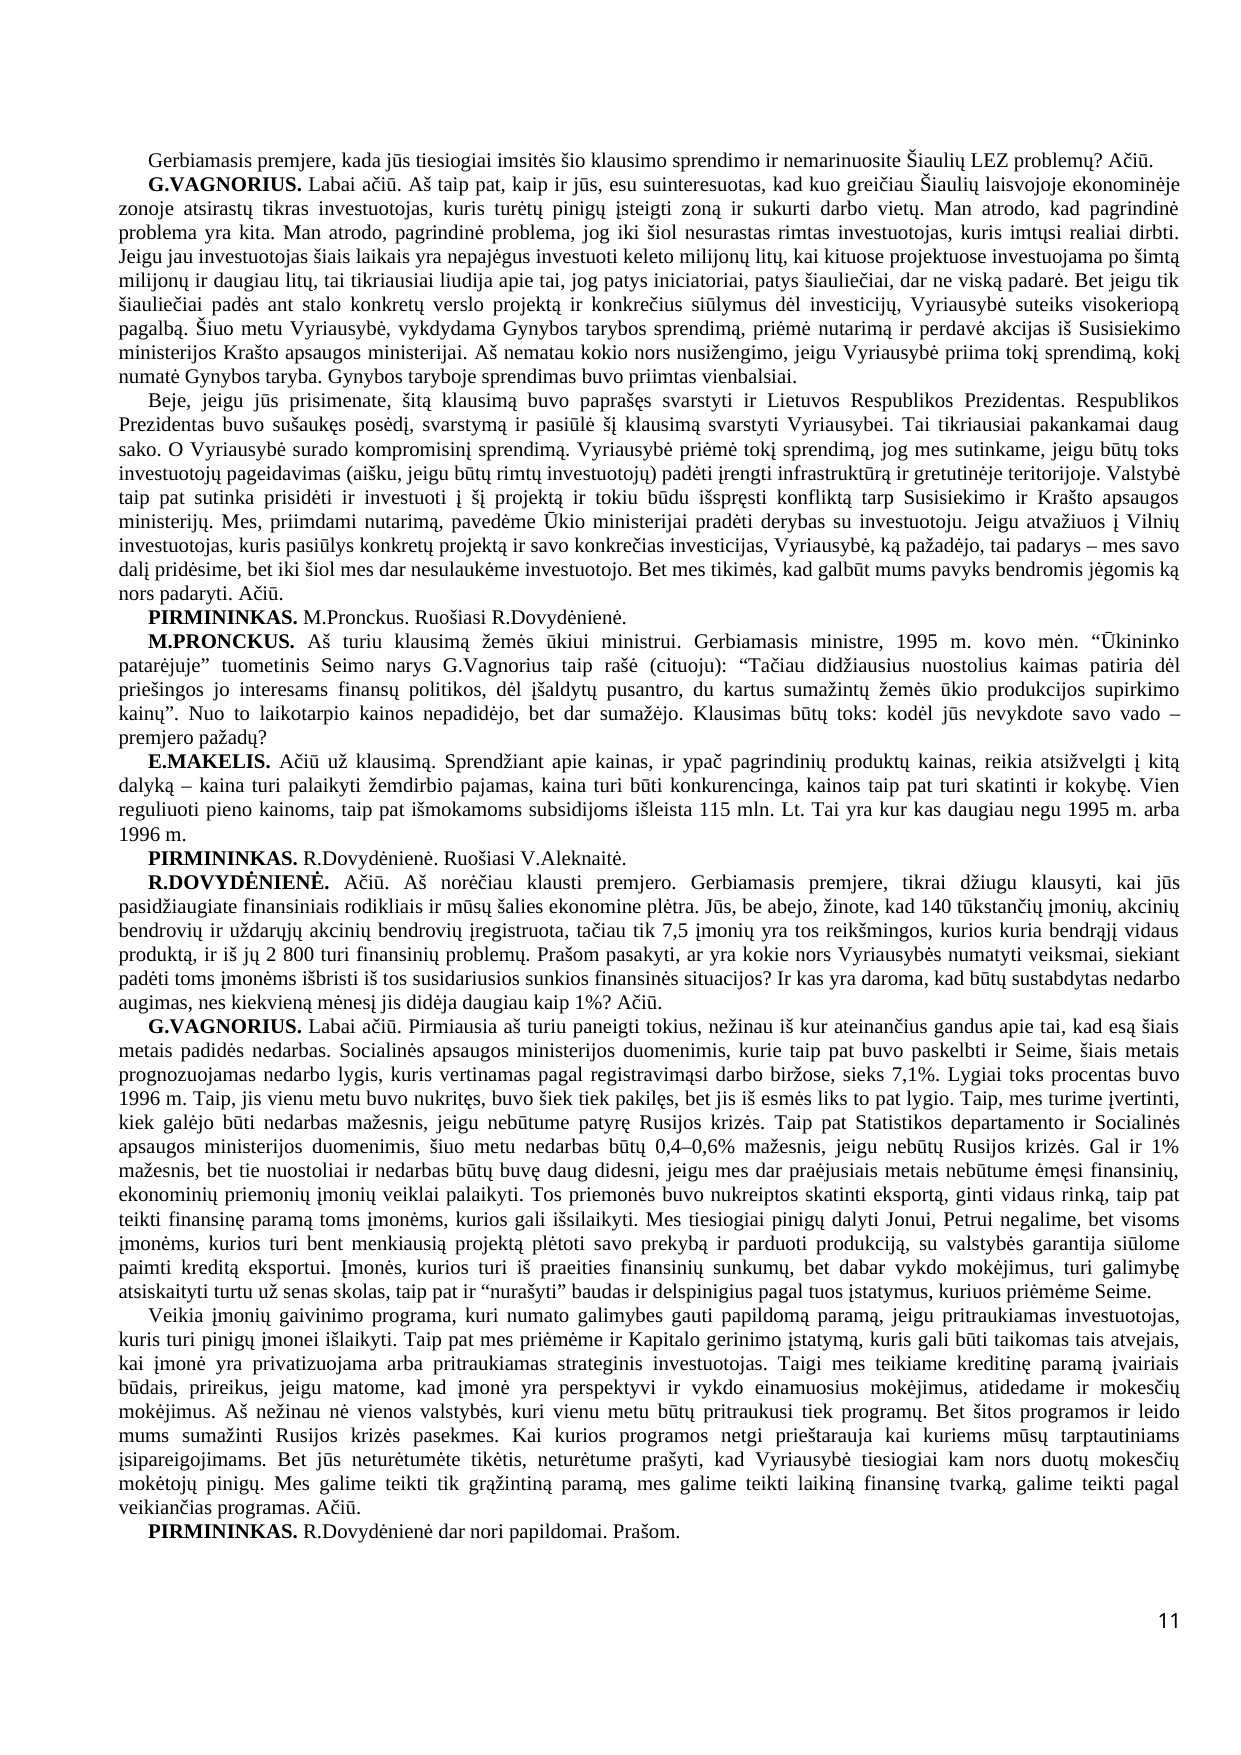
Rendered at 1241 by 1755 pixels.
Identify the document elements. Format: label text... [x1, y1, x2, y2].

text R.DOVYDĖNIENĖ. Ačiū. Aš norėčiau klausti premjero. Gerbiamasis premjere, tikrai džiugu klausyti, kai jūs pasidžiaugiate finansiniais rodikliais ir mūsų šalies ekonomine plėtra. Jūs, be abejo, žinote, kad 140 tūkstančių įmonių, akcinių bendrovių ir uždarųjų akcinių bendrovių įregistruota, tačiau tik 7,5 įmonių yra tos reikšmingos, kurios kuria bendrąjį vidaus produktą, ir iš jų 2 800 turi finansinių problemų. Prašom pasakyti, ar yra kokie nors Vyriausybės numatyti veiksmai, siekiant padėti toms įmonėms išbristi iš tos susidariusios sunkios finansinės situacijos? Ir kas yra daroma, kad būtų sustabdytas nedarbo augimas, nes kiekvieną mėnesį jis didėja daugiau kaip 1%? Ačiū. [118, 869, 1181, 1014]
text G.VAGNORIUS. Labai ačiū. Pirmiausia aš turiu paneigti tokius, nežinau iš kur ateinančius gandus apie tai, kad esą šiais metais padidės nedarbas. Socialinės apsaugos ministerijos duomenimis, kurie taip pat buvo paskelbti ir Seime, šiais metais prognozuojamas nedarbo lygis, kuris vertinamas pagal registravimąsi darbo biržose, sieks 7,1%. Lygiai toks procentas buvo 1996 m. Taip, jis vienu metu buvo nukritęs, buvo šiek tiek pakilęs, bet jis iš esmės liks to pat lygio. Taip, mes turime įvertinti, kiek galėjo būti nedarbas mažesnis, jeigu nebūtume patyrę Rusijos krizės. Taip pat Statistikos departamento ir Socialinės apsaugos ministerijos duomenimis, šiuo metu nedarbas būtų 0,4–0,6% mažesnis, jeigu nebūtų Rusijos krizės. Gal ir 1% mažesnis, bet tie nuostoliai ir nedarbas būtų buvę daug didesni, jeigu mes dar praėjusiais metais nebūtume ėmęsi finansinių, ekonominių priemonių įmonių veiklai palaikyti. Tos priemonės buvo nukreiptos skatinti eksportą, ginti vidaus rinką, taip pat teikti finansinę paramą toms įmonėms, kurios gali išsilaikyti. Mes tiesiogiai pinigų dalyti Jonui, Petrui negalime, bet visoms įmonėms, kurios turi bent menkiausią projektą plėtoti savo prekybą ir parduoti produkciją, su valstybės garantija siūlome paimti kreditą eksportui. Įmonės, kurios turi iš praeities finansinių sunkumų, bet dabar vykdo mokėjimus, turi galimybę atsiskaityti turtu už senas skolas, taip pat ir “nurašyti” baudas ir delspinigius pagal tuos įstatymus, kuriuos priėmėme Seime. [118, 1014, 1181, 1303]
text Beje, jeigu jūs prisimenate, šitą klausimą buvo paprašęs svarstyti ir Lietuvos Respublikos Prezidentas. Respublikos Prezidentas buvo sušaukęs posėdį, svarstymą ir pasiūlė šį klausimą svarstyti Vyriausybei. Tai tikriausiai pakankamai daug sako. O Vyriausybė surado kompromisinį sprendimą. Vyriausybė priėmė tokį sprendimą, jog mes sutinkame, jeigu būtų toks investuotojų pageidavimas (aišku, jeigu būtų rimtų investuotojų) padėti įrengti infrastruktūrą ir gretutinėje teritorijoje. Valstybė taip pat sutinka prisidėti ir investuoti į šį projektą ir tokiu būdu išspręsti konfliktą tarp Susisiekimo ir Krašto apsaugos ministerijų. Mes, priimdami nutarimą, pavedėme Ūkio ministerijai pradėti derybas su investuotoju. Jeigu atvažiuos į Vilnių investuotojas, kuris pasiūlys konkretų projektą ir savo konkrečias investicijas, Vyriausybė, ką pažadėjo, tai padarys – mes savo dalį pridėsime, bet iki šiol mes dar nesulaukėme investuotojo. Bet mes tikimės, kad galbūt mums pavyks bendromis jėgomis ką nors padaryti. Ačiū. [118, 388, 1181, 605]
text G.VAGNORIUS. Labai ačiū. Aš taip pat, kaip ir jūs, esu suinteresuotas, kad kuo greičiau Šiaulių laisvojoje ekonominėje zonoje atsirastų tikras investuotojas, kuris turėtų pinigų įsteigti zoną ir sukurti darbo vietų. Man atrodo, kad pagrindinė problema yra kita. Man atrodo, pagrindinė problema, jog iki šiol nesurastas rimtas investuotojas, kuris imtųsi realiai dirbti. Jeigu jau investuotojas šiais laikais yra nepajėgus investuoti keleto milijonų litų, kai kituose projektuose investuojama po šimtą milijonų ir daugiau litų, tai tikriausiai liudija apie tai, jog patys iniciatoriai, patys šiauliečiai, dar ne viską padarė. Bet jeigu tik šiauliečiai padės ant stalo konkretų verslo projektą ir konkrečius siūlymus dėl investicijų, Vyriausybė suteiks visokeriopą pagalbą. Šiuo metu Vyriausybė, vykdydama Gynybos tarybos sprendimą, priėmė nutarimą ir perdavė akcijas iš Susisiekimo ministerijos Krašto apsaugos ministerijai. Aš nematau kokio nors nusižengimo, jeigu Vyriausybė priima tokį sprendimą, kokį numatė Gynybos taryba. Gynybos taryboje sprendimas buvo priimtas vienbalsiai. [118, 172, 1181, 388]
text PIRMININKAS. M.Pronckus. Ruošiasi R.Dovydėnienė. [118, 605, 1181, 629]
text PIRMININKAS. R.Dovydėnienė dar nori papildomai. Prašom. [118, 1519, 1181, 1543]
text PIRMININKAS. R.Dovydėnienė. Ruošiasi V.Aleknaitė. [118, 846, 1181, 869]
text Veikia įmonių gaivinimo programa, kuri numato galimybes gauti papildomą paramą, jeigu pritraukiamas investuotojas, kuris turi pinigų įmonei išlaikyti. Taip pat mes priėmėme ir Kapitalo gerinimo įstatymą, kuris gali būti taikomas tais atvejais, kai įmonė yra privatizuojama arba pritraukiamas strateginis investuotojas. Taigi mes teikiame kreditinę paramą įvairiais būdais, prireikus, jeigu matome, kad įmonė yra perspektyvi ir vykdo einamuosius mokėjimus, atidedame ir mokesčių mokėjimus. Aš nežinau nė vienos valstybės, kuri vienu metu būtų pritraukusi tiek programų. Bet šitos programos ir leido mums sumažinti Rusijos krizės pasekmes. Kai kurios programos netgi prieštarauja kai kuriems mūsų tarptautiniams įsipareigojimams. Bet jūs neturėtumėte tikėtis, neturėtume prašyti, kad Vyriausybė tiesiogiai kam nors duotų mokesčių mokėtojų pinigų. Mes galime teikti tik grąžintiną paramą, mes galime teikti laikiną finansinę tvarką, galime teikti pagal veikiančias programas. Ačiū. [118, 1303, 1181, 1519]
text E.MAKELIS. Ačiū už klausimą. Sprendžiant apie kainas, ir ypač pagrindinių produktų kainas, reikia atsižvelgti į kitą dalyką – kaina turi palaikyti žemdirbio pajamas, kaina turi būti konkurencinga, kainos taip pat turi skatinti ir kokybę. Vien reguliuoti pieno kainoms, taip pat išmokamoms subsidijoms išleista 115 mln. Lt. Tai yra kur kas daugiau negu 1995 m. arba 1996 m. [118, 749, 1181, 846]
text M.PRONCKUS. Aš turiu klausimą žemės ūkiui ministrui. Gerbiamasis ministre, 1995 m. kovo mėn. “Ūkininko patarėjuje” tuometinis Seimo narys G.Vagnorius taip rašė (cituoju): “Tačiau didžiausius nuostolius kaimas patiria dėl priešingos jo interesams finansų politikos, dėl įšaldytų pusantro, du kartus sumažintų žemės ūkio produkcijos supirkimo kainų”. Nuo to laikotarpio kainos nepadidėjo, bet dar sumažėjo. Klausimas būtų toks: kodėl jūs nevykdote savo vado – premjero pažadų? [118, 629, 1181, 749]
text Gerbiamasis premjere, kada jūs tiesiogiai imsitės šio klausimo sprendimo ir nemarinuosite Šiaulių LEZ problemų? Ačiū. [118, 148, 1181, 172]
